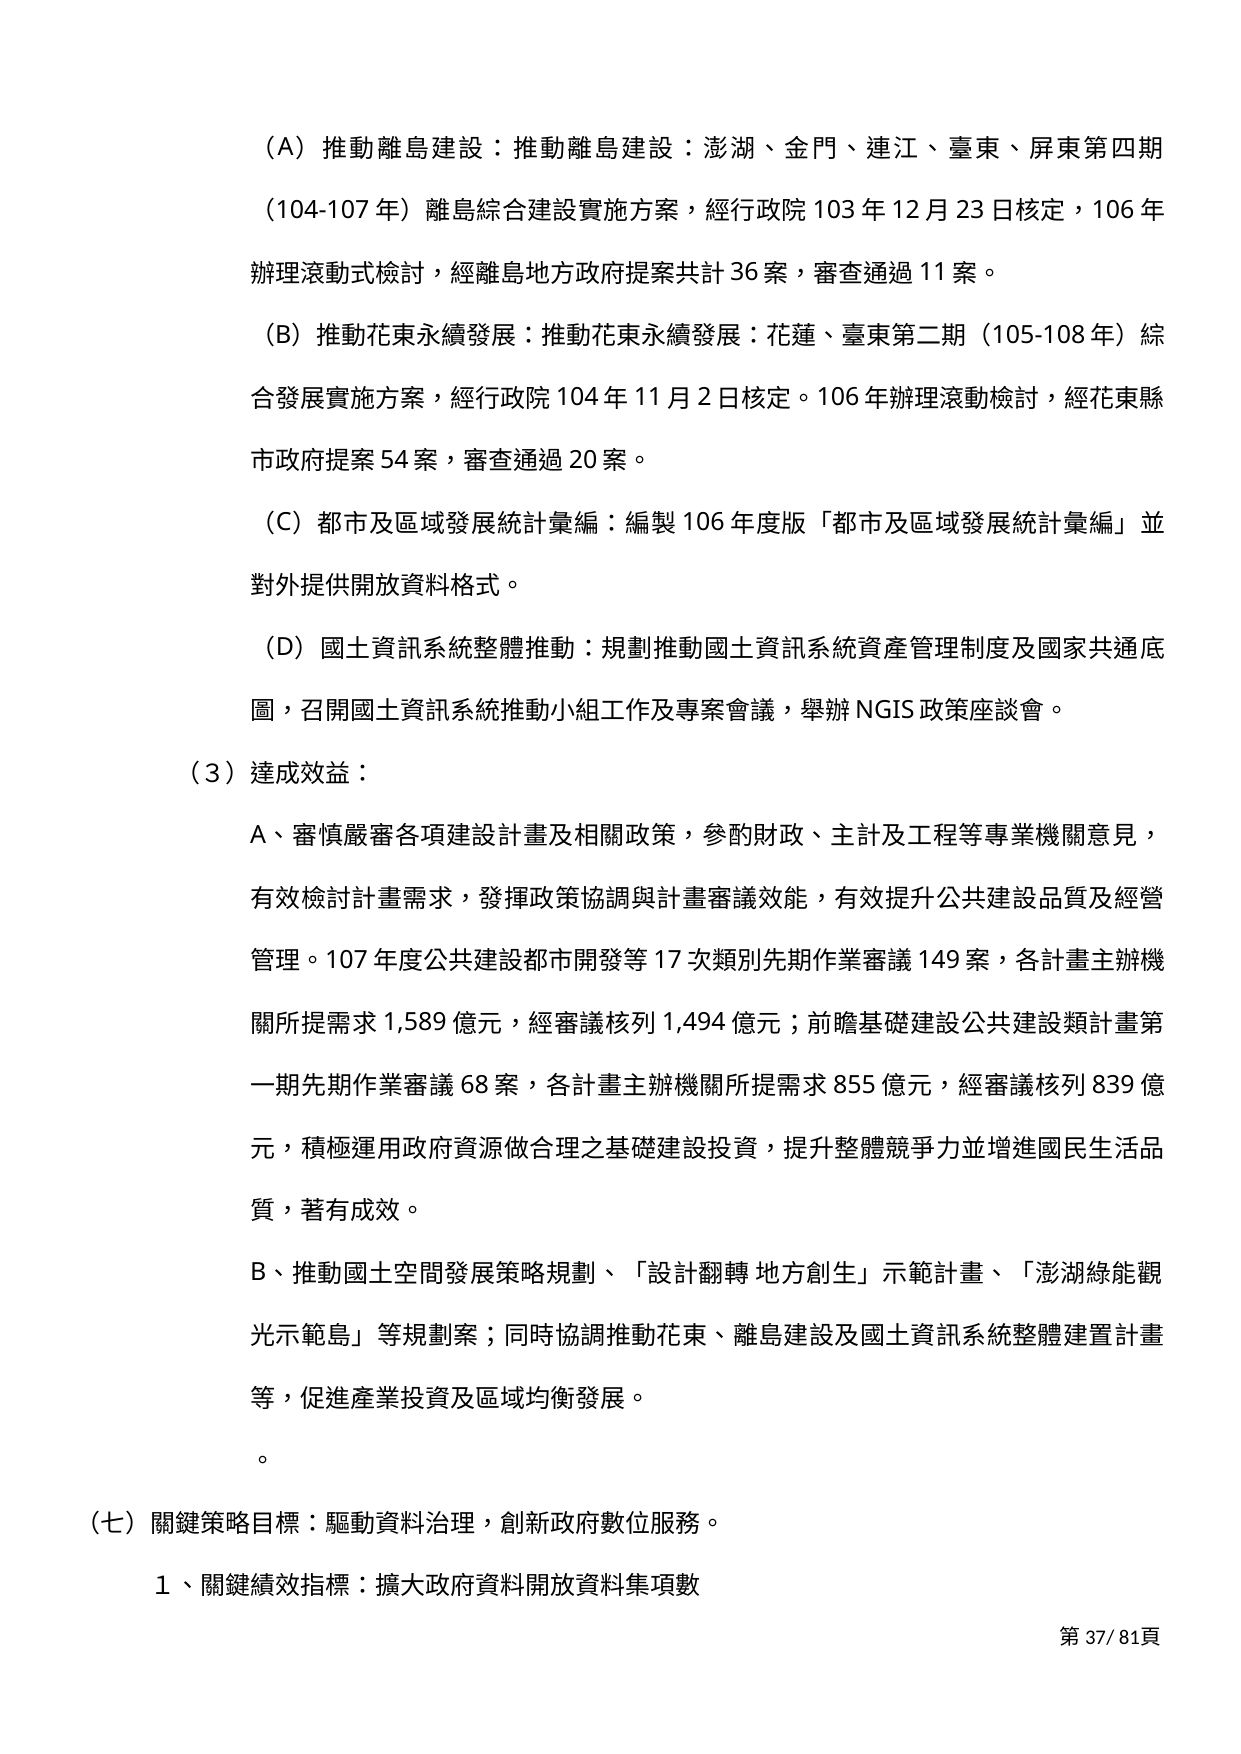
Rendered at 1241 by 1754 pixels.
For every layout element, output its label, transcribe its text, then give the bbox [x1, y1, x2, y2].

text （３）達成效益： [175, 729, 1165, 792]
text B、推動國土空間發展策略規劃、「設計翻轉 地方創生」示範計畫、「澎湖綠能觀光示範島」等規劃案；同時協調推動花東、離島建設及國土資訊系統整體建置計畫等，促進產業投資及區域均衡發展。 [250, 1229, 1165, 1417]
text 。 [250, 1417, 1165, 1479]
text （A）推動離島建設：推動離島建設：澎湖、金門、連江、臺東、屏東第四期（104-107年）離島綜合建設實施方案，經行政院103年12月23日核定，106年辦理滾動式檢討，經離島地方政府提案共計36案，審查通過11案。 [250, 104, 1165, 292]
text （B）推動花東永續發展：推動花東永續發展：花蓮、臺東第二期（105-108年）綜合發展實施方案，經行政院104年11月2日核定。106年辦理滾動檢討，經花東縣市政府提案54案，審查通過20案。 [250, 292, 1165, 479]
text （七）關鍵策略目標：驅動資料治理，創新政府數位服務。 [75, 1479, 1165, 1542]
text A、審慎嚴審各項建設計畫及相關政策，參酌財政、主計及工程等專業機關意見，有效檢討計畫需求，發揮政策協調與計畫審議效能，有效提升公共建設品質及經營管理。107年度公共建設都市開發等17次類別先期作業審議149案，各計畫主辦機關所提需求1,589億元，經審議核列1,494億元；前瞻基礎建設公共建設類計畫第一期先期作業審議68案，各計畫主辦機關所提需求855億元，經審議核列839億元，積極運用政府資源做合理之基礎建設投資，提升整體競爭力並增進國民生活品質，著有成效。 [250, 792, 1165, 1229]
text １、關鍵績效指標：擴大政府資料開放資料集項數 [150, 1542, 1165, 1604]
text （C）都市及區域發展統計彙編：編製106年度版「都市及區域發展統計彙編」並對外提供開放資料格式。 [250, 479, 1165, 604]
text （D）國土資訊系統整體推動：規劃推動國土資訊系統資產管理制度及國家共通底圖，召開國土資訊系統推動小組工作及專案會議，舉辦NGIS政策座談會。 [250, 604, 1165, 729]
